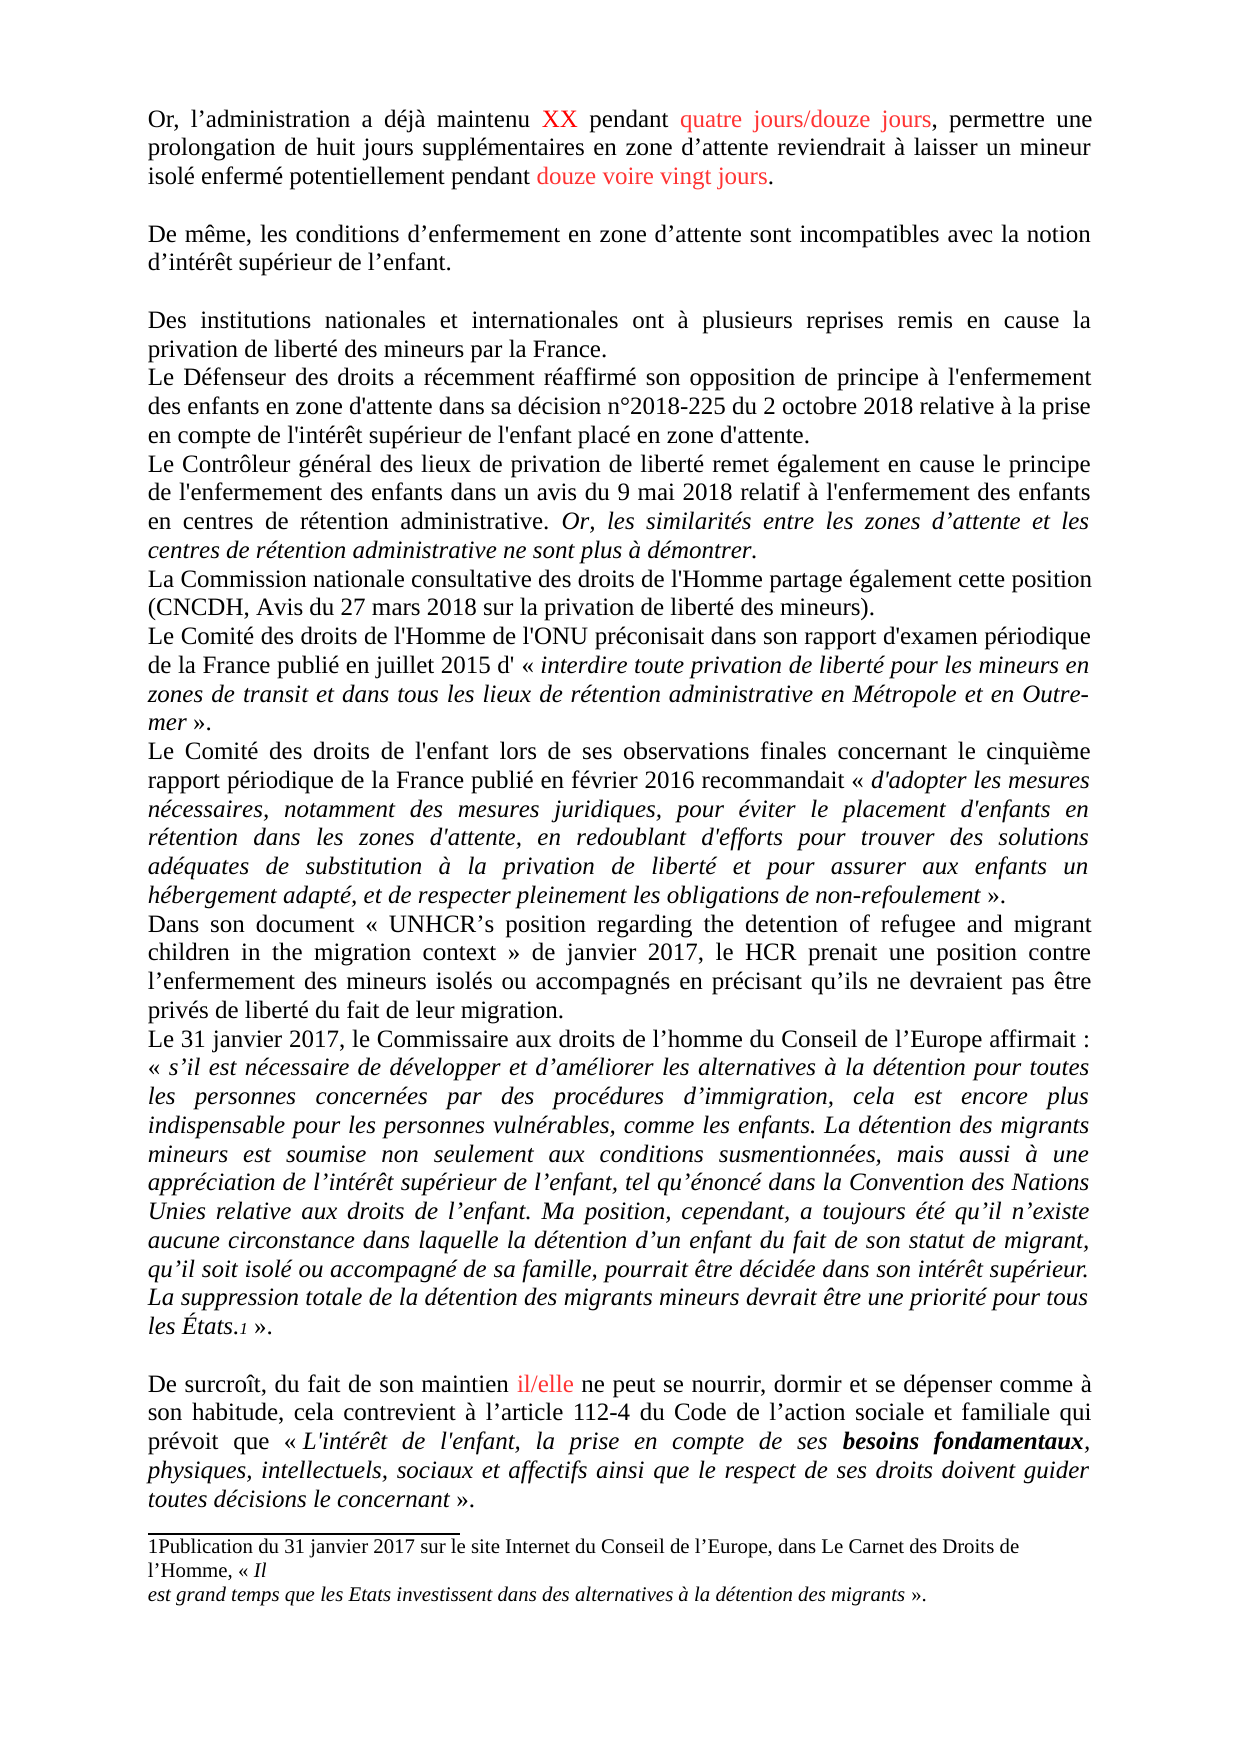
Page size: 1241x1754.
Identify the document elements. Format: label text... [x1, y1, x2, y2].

text La Commission nationale consultative des droits de l'Homme partage également cette position (CNCDH, Avis du 27 mars 2018 sur la privation de liberté des mineurs). [148, 564, 1092, 621]
text De surcroît, du fait de son maintien il/elle ne peut se nourrir, dormir et se dépenser comme à son habitude, cela contrevient à l’article 112-4 du Code de l’action sociale et familiale qui prévoit que « L'intérêt de l'enfant, la prise en compte de ses besoins fondamentaux, physiques, intellectuels, sociaux et affectifs ainsi que le respect de ses droits doivent guider toutes décisions le concernant ». [148, 1369, 1092, 1512]
text Le Comité des droits de l'Homme de l'ONU préconisait dans son rapport d'examen périodique de la France publié en juillet 2015 d' « interdire toute privation de liberté pour les mineurs en zones de transit et dans tous les lieux de rétention administrative en Métropole et en Outre-mer ». [148, 621, 1092, 736]
text Le Comité des droits de l'enfant lors de ses observations finales concernant le cinquième rapport périodique de la France publié en février 2016 recommandait « d'adopter les mesures nécessaires, notamment des mesures juridiques, pour éviter le placement d'enfants en rétention dans les zones d'attente, en redoublant d'efforts pour trouver des solutions adéquates de substitution à la privation de liberté et pour assurer aux enfants un hébergement adapté, et de respecter pleinement les obligations de non-refoulement ». [148, 736, 1092, 909]
text Dans son document « UNHCR’s position regarding the detention of refugee and migrant children in the migration context » de janvier 2017, le HCR prenait une position contre l’enfermement des mineurs isolés ou accompagnés en précisant qu’ils ne devraient pas être privés de liberté du fait de leur migration. [148, 909, 1092, 1024]
text De même, les conditions d’enfermement en zone d’attente sont incompatibles avec la notion d’intérêt supérieur de l’enfant. [148, 219, 1092, 276]
text Publication du 31 janvier 2017 sur le site Internet du Conseil de l’Europe, dans Le Carnet des Droits de l’Homme, « Il [148, 1534, 1092, 1582]
text Le Contrôleur général des lieux de privation de liberté remet également en cause le principe de l'enfermement des enfants dans un avis du 9 mai 2018 relatif à l'enfermement des enfants en centres de rétention administrative. Or, les similarités entre les zones d’attente et les centres de rétention administrative ne sont plus à démontrer. [148, 449, 1092, 564]
text Le 31 janvier 2017, le Commissaire aux droits de l’homme du Conseil de l’Europe affirmait : « s’il est nécessaire de développer et d’améliorer les alternatives à la détention pour toutes les personnes concernées par des procédures d’immigration, cela est encore plus indispensable pour les personnes vulnérables, comme les enfants. La détention des migrants mineurs est soumise non seulement aux conditions susmentionnées, mais aussi à une appréciation de l’intérêt supérieur de l’enfant, tel qu’énoncé dans la Convention des Nations Unies relative aux droits de l’enfant. Ma position, cependant, a toujours été qu’il n’existe aucune circonstance dans laquelle la détention d’un enfant du fait de son statut de migrant, qu’il soit isolé ou accompagné de sa famille, pourrait être décidée dans son intérêt supérieur. La suppression totale de la détention des migrants mineurs devrait être une priorité pour tous les États. ». [148, 1024, 1092, 1340]
text est grand temps que les Etats investissent dans des alternatives à la détention des migrants ». [148, 1582, 1092, 1606]
text Or, l’administration a déjà maintenu XX pendant quatre jours/douze jours, permettre une prolongation de huit jours supplémentaires en zone d’attente reviendrait à laisser un mineur isolé enfermé potentiellement pendant douze voire vingt jours. [148, 104, 1092, 190]
text Le Défenseur des droits a récemment réaffirmé son opposition de principe à l'enfermement des enfants en zone d'attente dans sa décision n°2018-225 du 2 octobre 2018 relative à la prise en compte de l'intérêt supérieur de l'enfant placé en zone d'attente. [148, 362, 1092, 449]
text Des institutions nationales et internationales ont à plusieurs reprises remis en cause la privation de liberté des mineurs par la France. [148, 305, 1092, 362]
